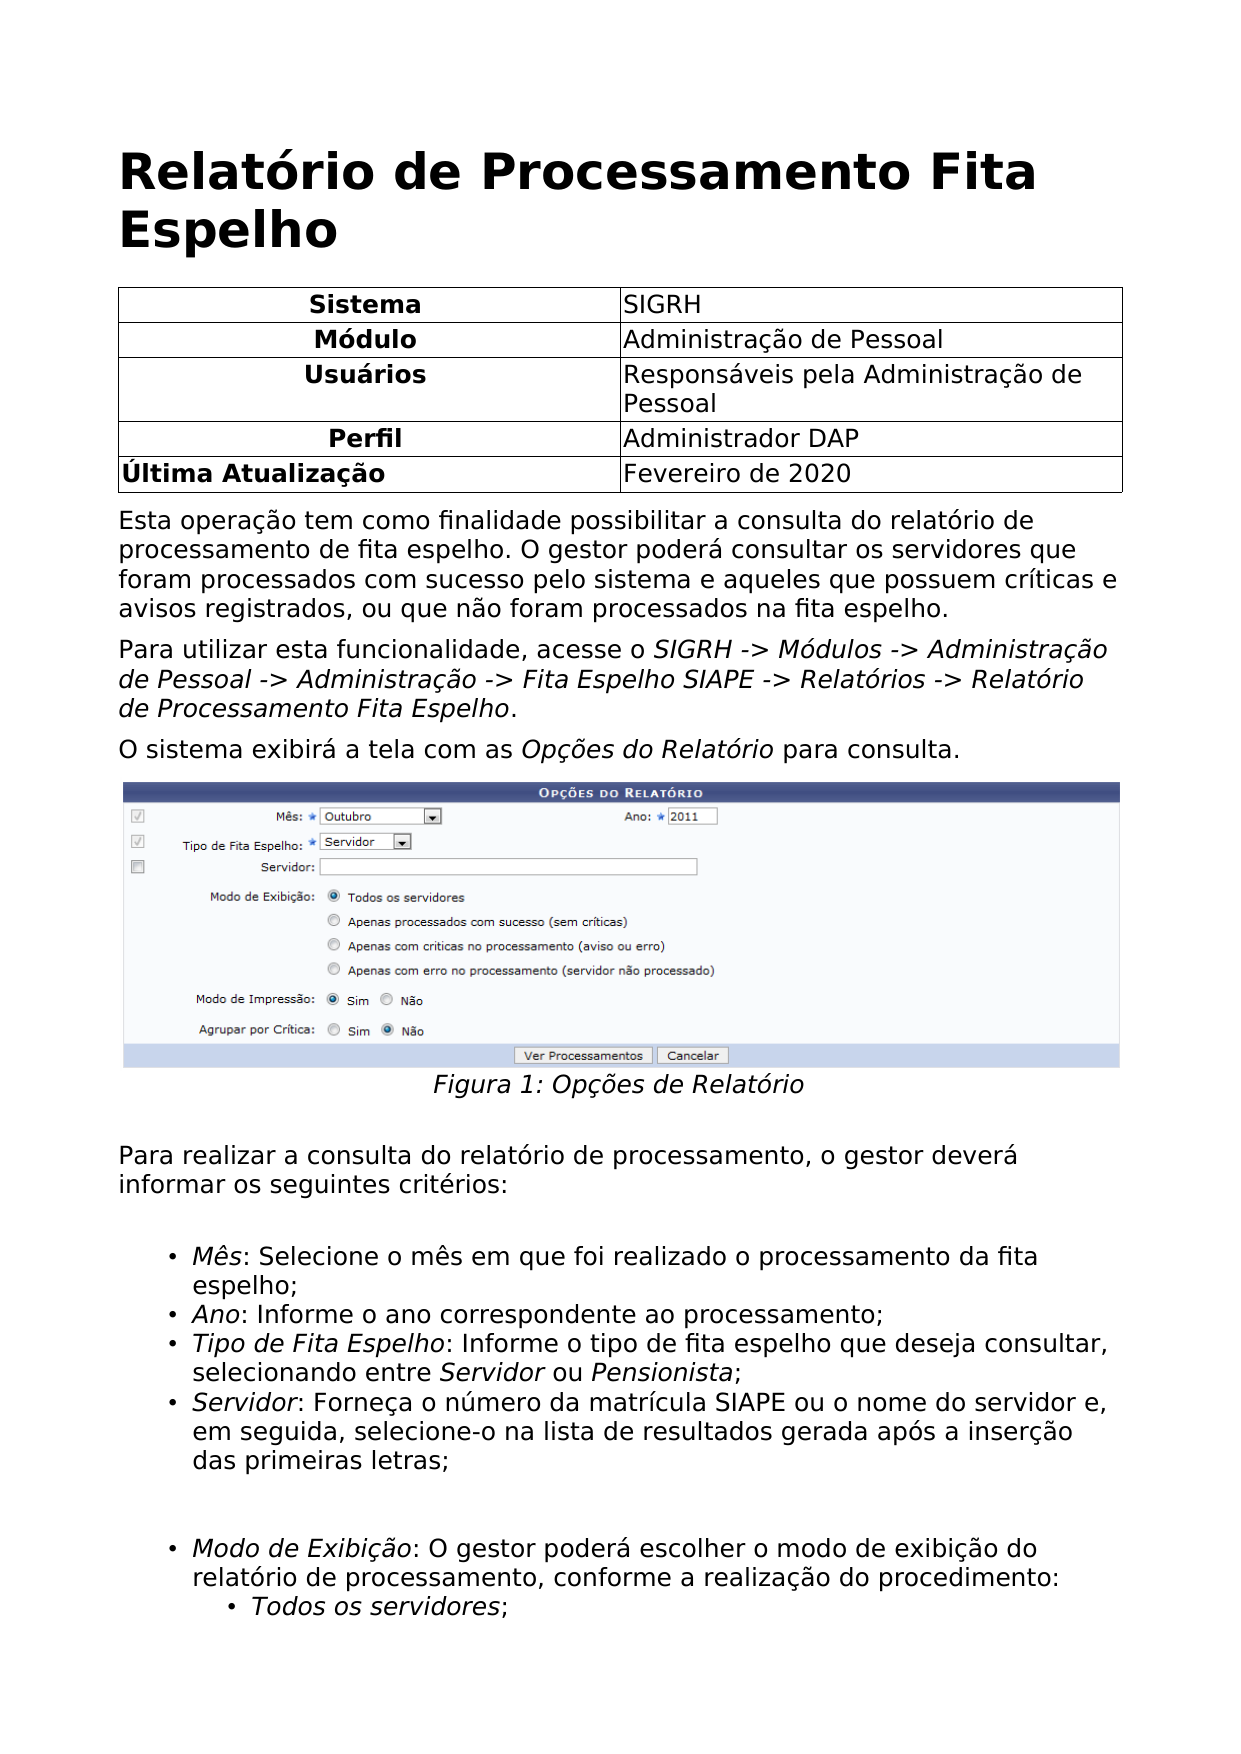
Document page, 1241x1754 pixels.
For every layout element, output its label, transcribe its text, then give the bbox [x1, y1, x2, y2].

table_cell Última Atualização [119, 457, 620, 492]
text O sistema exibirá a tela com as Opções do Relatório para consulta. [118, 736, 1122, 765]
text Esta operação tem como finalidade possibilitar a consulta do relatório de processamento de fita espelho. O gestor poderá consultar os servidores que foram processados com sucesso pelo sistema e aqueles que possuem críticas e avisos registrados, ou que não foram processados na fita espelho. [118, 506, 1122, 623]
table_cell Administrador DAP [621, 422, 1122, 456]
text Para utilizar esta funcionalidade, acesse o SIGRH -> Módulos -> Administração de Pessoal -> Administração -> Fita Espelho SIAPE -> Relatórios -> Relatório de Processamento Fita Espelho. [118, 636, 1122, 723]
list Tipo de Fita Espelho: Informe o tipo de fita espelho que deseja consultar, selecionando entre Servidor ou Pensionista; [177, 1329, 1122, 1388]
table_cell Perfil [119, 422, 620, 456]
text Figura 1: Opções de Relatório [118, 1071, 1122, 1100]
table_cell Responsáveis pela Administração de Pessoal [621, 358, 1122, 421]
list Mês: Selecione o mês em que foi realizado o processamento da fita espelho; [177, 1242, 1122, 1300]
table_cell Administração de Pessoal [621, 323, 1122, 357]
table_cell Módulo [119, 323, 620, 357]
picture [118, 777, 1123, 1071]
table_cell Usuários [119, 358, 620, 421]
table_cell Fevereiro de 2020 [621, 457, 1122, 492]
text Para realizar a consulta do relatório de processamento, o gestor deverá informar os seguintes critérios: [118, 1142, 1122, 1200]
subtitle Relatório de Processamento Fita Espelho [118, 143, 1122, 259]
table_header Sistema [119, 288, 620, 322]
list Servidor: Forneça o número da matrícula SIAPE ou o nome do servidor e, em seguida, selecione-o na lista de resultados gerada após a inserção das primeiras letras; [177, 1388, 1122, 1475]
table_header SIGRH [621, 288, 1122, 322]
list Modo de Exibição: O gestor poderá escolher o modo de exibição do relatório de processamento, conforme a realização do procedimento: [177, 1534, 1122, 1592]
list Todos os servidores; [236, 1592, 1122, 1622]
list Ano: Informe o ano correspondente ao processamento; [177, 1300, 1122, 1329]
